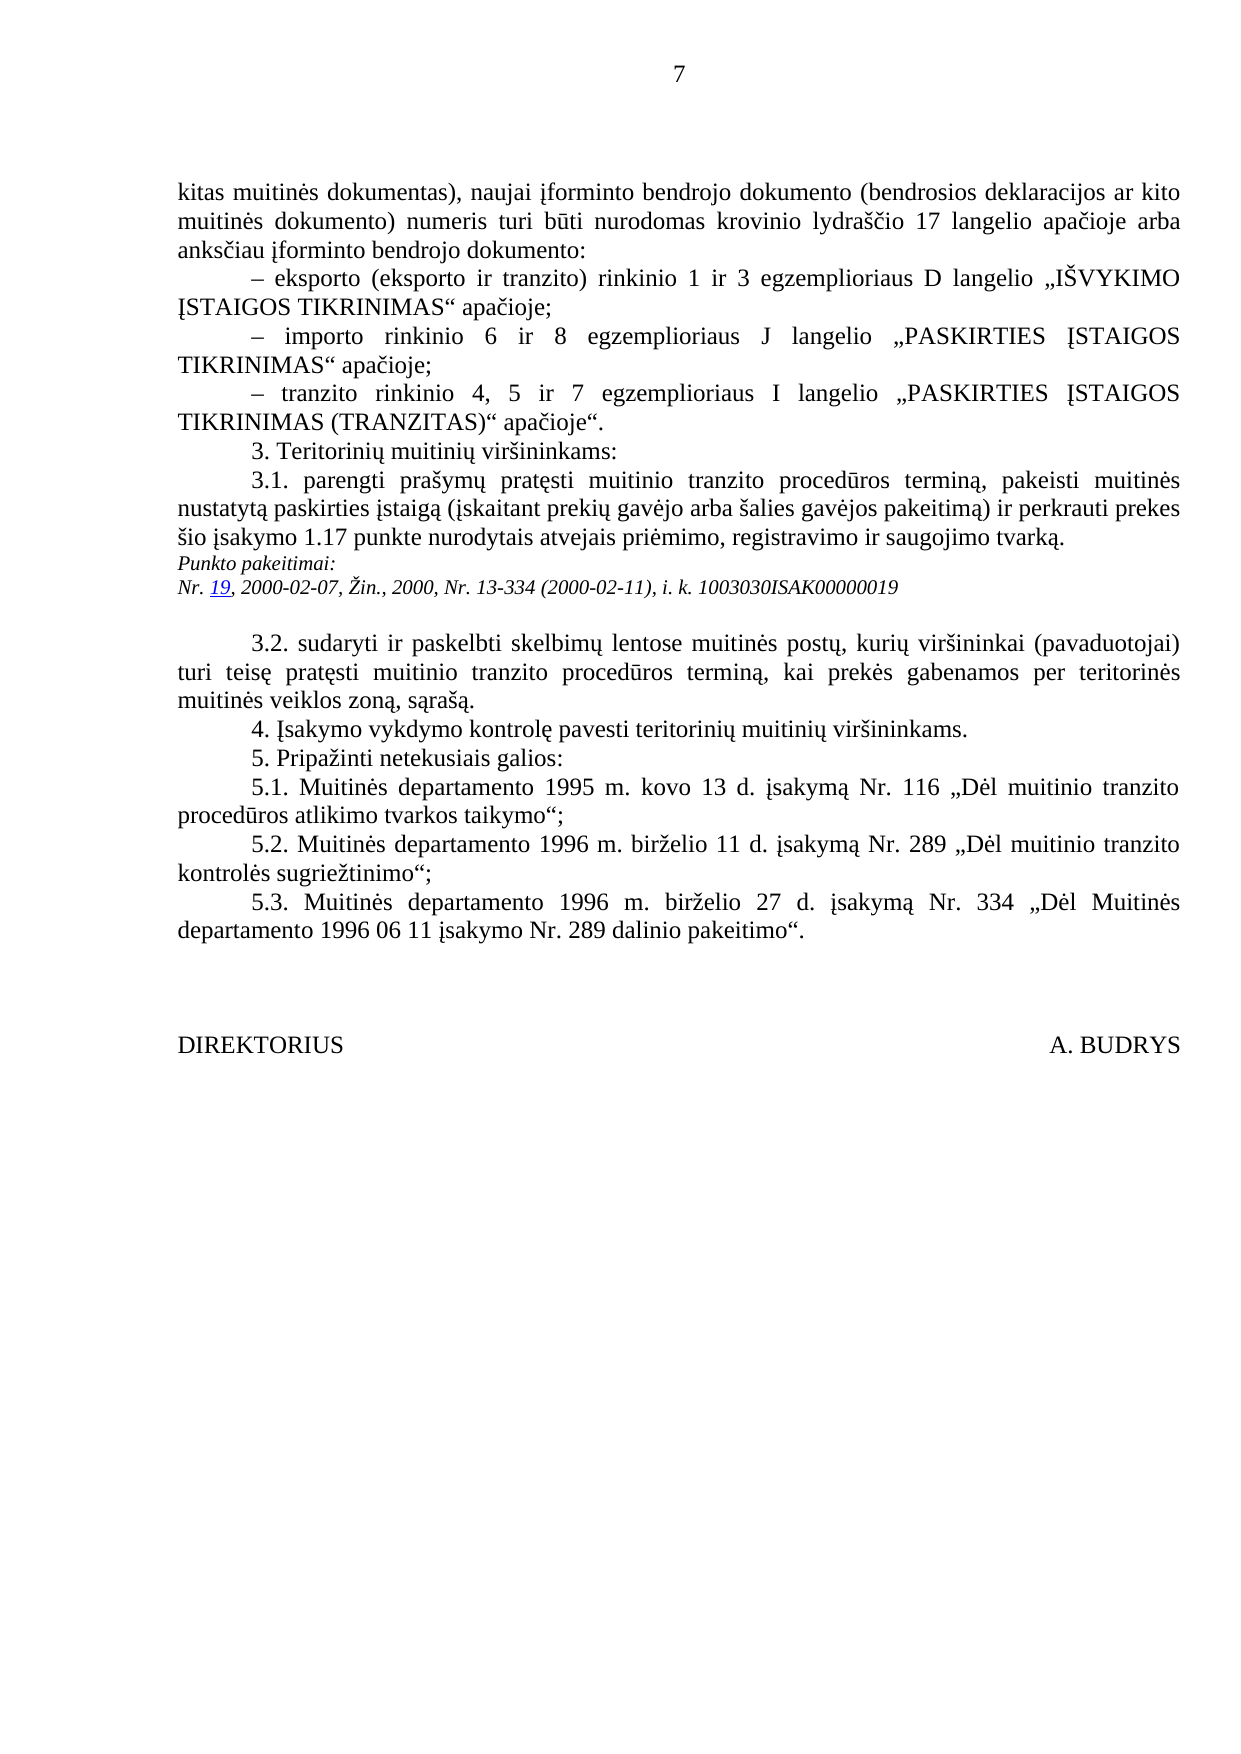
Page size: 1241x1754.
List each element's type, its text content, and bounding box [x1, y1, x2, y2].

text 4. Įsakymo vykdymo kontrolę pavesti teritorinių muitinių viršininkams. [177, 714, 1181, 743]
text 5.1. Muitinės departamento 1995 m. kovo 13 d. įsakymą Nr. 116 „Dėl muitinio tranzito procedūros atlikimo tvarkos taikymo“; [177, 772, 1181, 829]
text – tranzito rinkinio 4, 5 ir 7 egzemplioriaus I langelio „PASKIRTIES ĮSTAIGOS TIKRINIMAS (TRANZITAS)“ apačioje“. [177, 378, 1181, 436]
text Punkto pakeitimai: [177, 551, 1181, 575]
text – eksporto (eksporto ir tranzito) rinkinio 1 ir 3 egzemplioriaus D langelio „IŠVYKIMO ĮSTAIGOS TIKRINIMAS“ apačioje; [177, 263, 1181, 321]
text 3.1. parengti prašymų pratęsti muitinio tranzito procedūros terminą, pakeisti muitinės nustatytą paskirties įstaigą (įskaitant prekių gavėjo arba šalies gavėjos pakeitimą) ir perkrauti prekes šio įsakymo 1.17 punkte nurodytais atvejais priėmimo, registravimo ir saugojimo tvarką. [177, 465, 1181, 551]
text 5.2. Muitinės departamento 1996 m. birželio 11 d. įsakymą Nr. 289 „Dėl muitinio tranzito kontrolės sugriežtinimo“; [177, 829, 1181, 887]
text 3.2. sudaryti ir paskelbti skelbimų lentose muitinės postų, kurių viršininkai (pavaduotojai) turi teisę pratęsti muitinio tranzito procedūros terminą, kai prekės gabenamos per teritorinės muitinės veiklos zoną, sąrašą. [177, 628, 1181, 714]
text – importo rinkinio 6 ir 8 egzemplioriaus J langelio „PASKIRTIES ĮSTAIGOS TIKRINIMAS“ apačioje; [177, 321, 1181, 378]
text 3. Teritorinių muitinių viršininkams: [177, 436, 1181, 465]
text 5. Pripažinti netekusiais galios: [177, 743, 1181, 772]
text DIREKTORIUS A. BUDRYS [177, 1030, 1181, 1059]
text kitas muitinės dokumentas), naujai įforminto bendrojo dokumento (bendrosios deklaracijos ar kito muitinės dokumento) numeris turi būti nurodomas krovinio lydraščio 17 langelio apačioje arba anksčiau įforminto bendrojo dokumento: [177, 177, 1181, 263]
text Nr. 19, 2000-02-07, Žin., 2000, Nr. 13-334 (2000-02-11), i. k. 1003030ISAK00000019 [177, 575, 1181, 599]
text 5.3. Muitinės departamento 1996 m. birželio 27 d. įsakymą Nr. 334 „Dėl Muitinės departamento 1996 06 11 įsakymo Nr. 289 dalinio pakeitimo“. [177, 887, 1181, 944]
